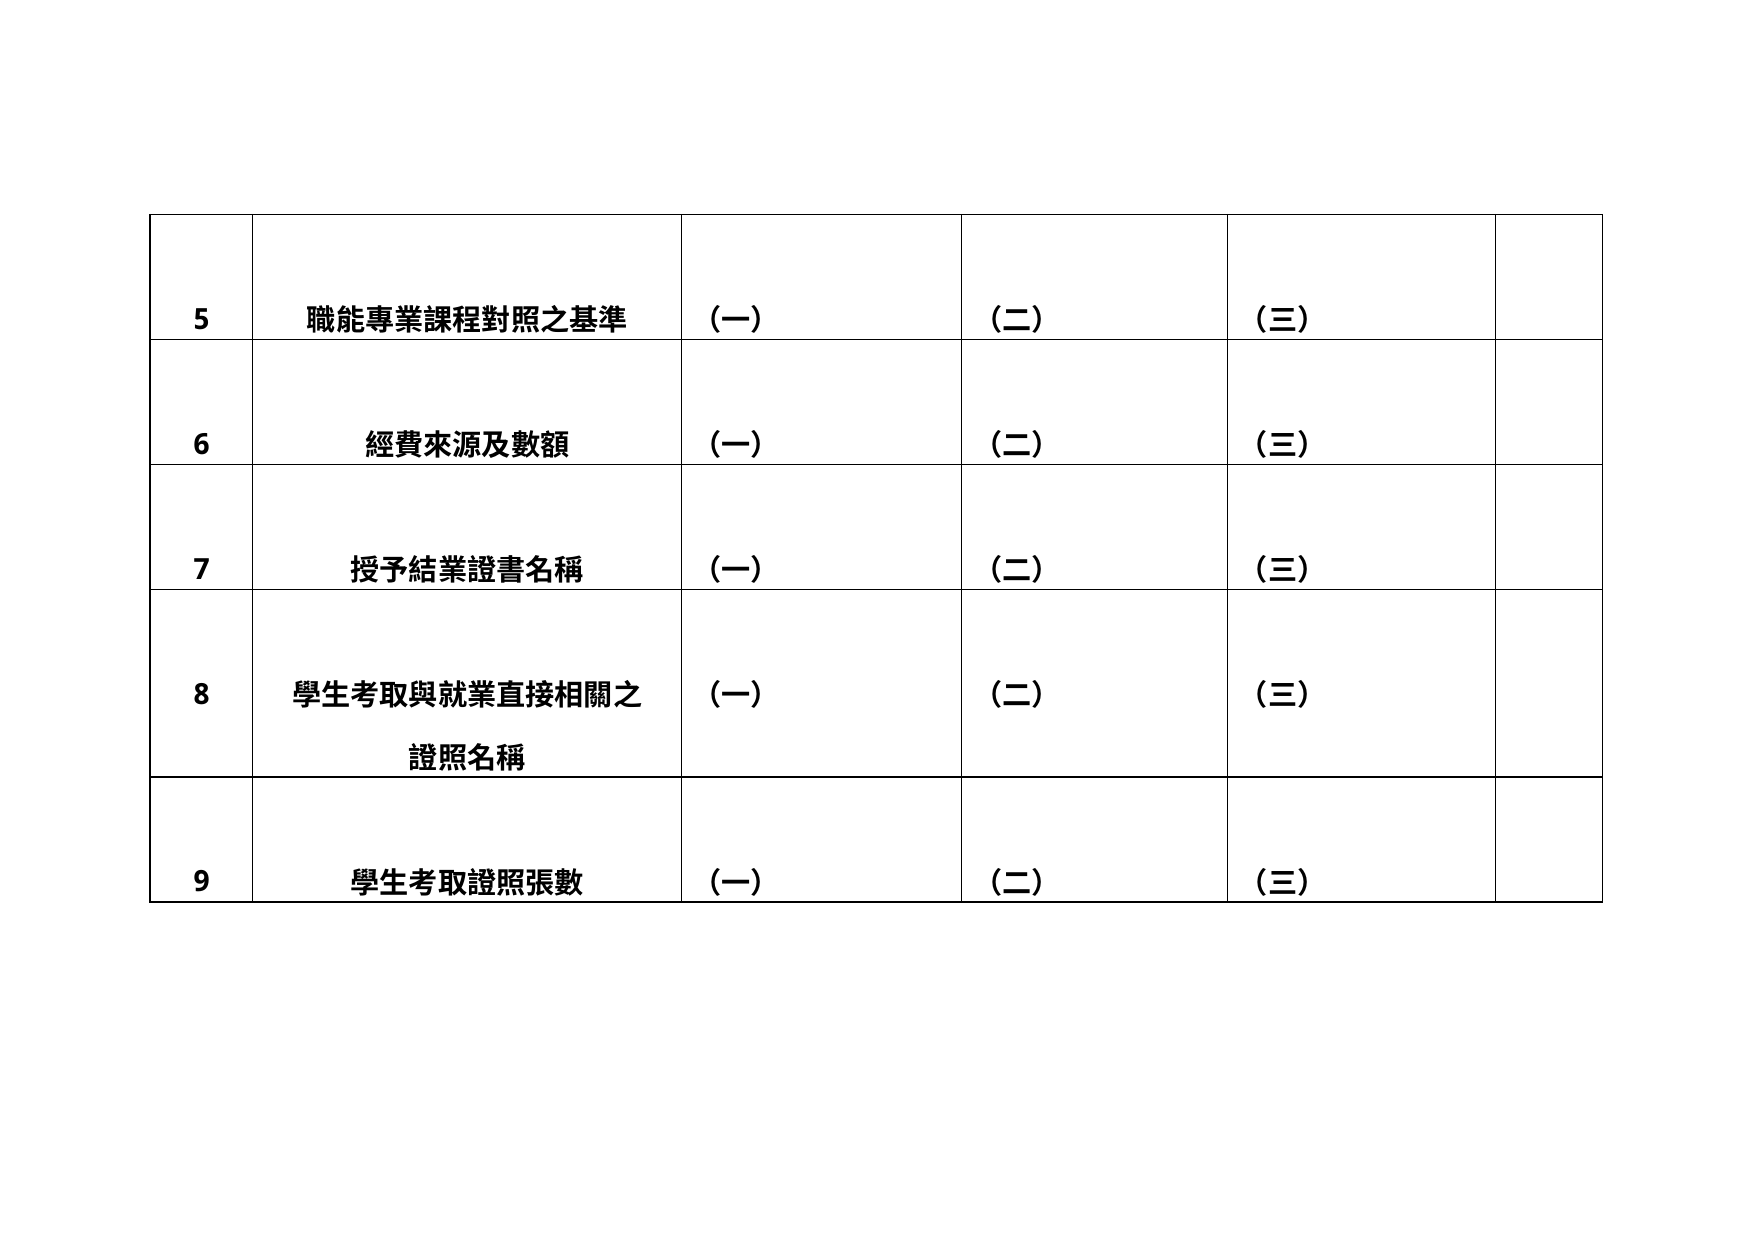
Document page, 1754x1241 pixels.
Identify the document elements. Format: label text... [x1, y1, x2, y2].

table_cell （二） [962, 340, 1227, 464]
table_cell 6 [151, 340, 252, 464]
table_cell （二） [962, 590, 1227, 776]
table_cell （三） [1228, 340, 1495, 464]
table_cell 學生考取證照張數 [253, 778, 681, 901]
table_cell （一） [682, 465, 961, 589]
table_cell [1496, 465, 1602, 589]
table_cell （一） [682, 778, 961, 901]
table_cell [1496, 590, 1602, 776]
table_cell （二） [962, 465, 1227, 589]
table_cell [1496, 778, 1602, 901]
table_cell （二） [962, 778, 1227, 901]
table_cell （三） [1228, 215, 1495, 339]
table_cell 學生考取與就業直接相關之 證照名稱 [253, 590, 681, 776]
table_cell 職能專業課程對照之基準 [253, 215, 681, 339]
table_cell 9 [151, 778, 252, 901]
table_cell [1496, 215, 1602, 339]
table_cell （一） [682, 590, 961, 776]
table_cell [1496, 340, 1602, 464]
table_cell （三） [1228, 778, 1495, 901]
table_cell 8 [151, 590, 252, 776]
table_cell （二） [962, 215, 1227, 339]
table_cell （三） [1228, 465, 1495, 589]
table_cell 5 [151, 215, 252, 339]
table_cell 經費來源及數額 [253, 340, 681, 464]
table_cell 授予結業證書名稱 [253, 465, 681, 589]
table_cell （一） [682, 340, 961, 464]
table_cell （三） [1228, 590, 1495, 776]
table_cell （一） [682, 215, 961, 339]
table_cell 7 [151, 465, 252, 589]
